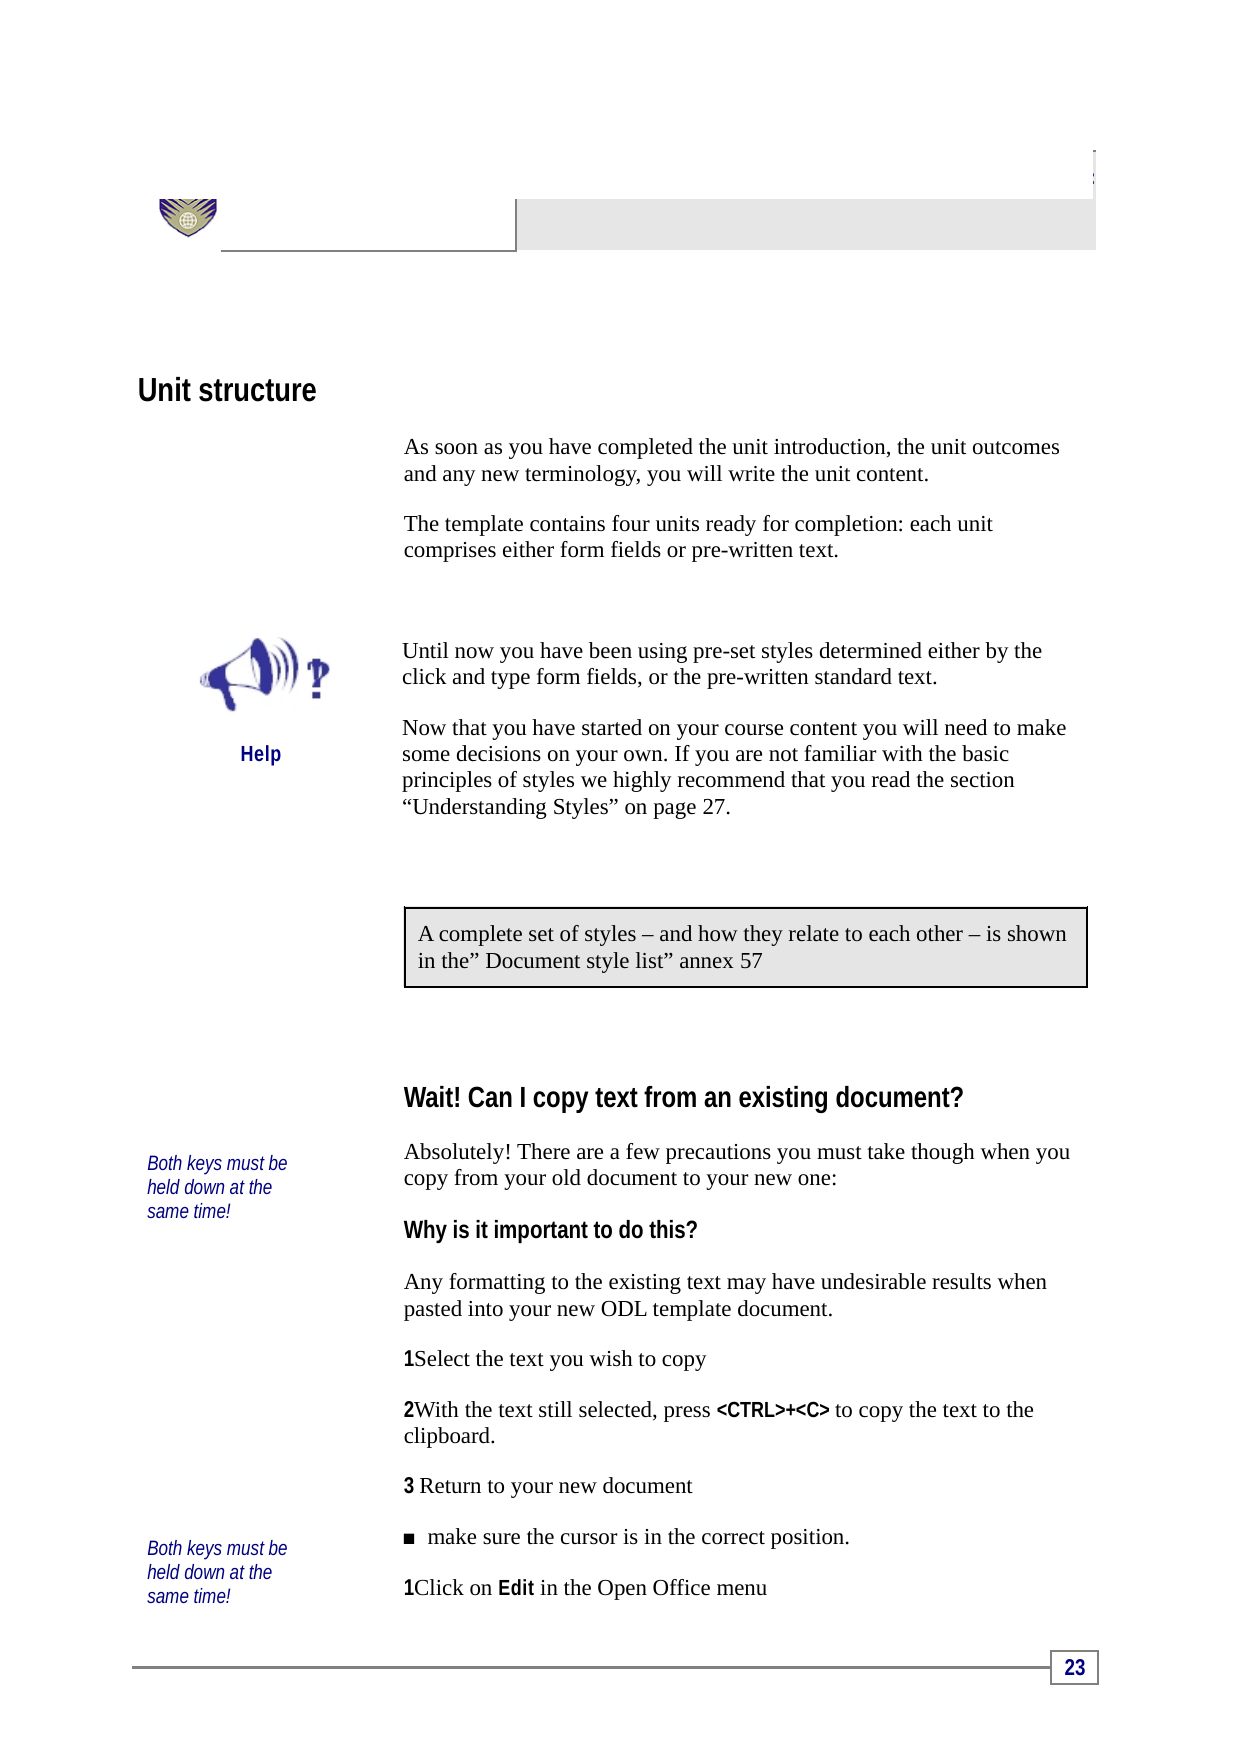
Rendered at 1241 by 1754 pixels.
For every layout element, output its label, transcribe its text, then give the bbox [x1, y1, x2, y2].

list Both keys must be held down at the same time! [147, 1536, 297, 1607]
subtitle Unit structure [138, 371, 1091, 409]
table_header Help [131, 625, 391, 831]
list Click on Edit in the Open Office menu [403, 1574, 1091, 1601]
text Any formatting to the existing text may have undesirable results when pasted into your new ODL template document. [403, 1268, 1091, 1321]
text Absolutely! There are a few precautions you must take though when you copy from your old document to your new one: [403, 1138, 1091, 1191]
table_header Until now you have been using pre-set styles determined either by the click and type form fields, or the pre-written standard text. Now that you have started on your course content you will need to make some decisions on your own. If you are not familiar with the basic principles of styles we highly recommend that you read the section “Understanding Styles” on page 25. [391, 625, 1093, 831]
list Return to your new document [403, 1472, 1091, 1499]
text As soon as you have completed the unit introduction, the unit outcomes and any new terminology, you will write the unit content. [403, 433, 1091, 486]
text [147, 1126, 354, 1223]
text Both keys must be held down at the same time! [147, 1151, 297, 1223]
text A complete set of styles – and how they relate to each other – is shown in the” Document style list” annex 54 [406, 909, 1086, 986]
list With the text still selected, press <CTRL>+<C> to copy the text to the clipboard. [403, 1396, 1091, 1448]
list Select the text you wish to copy [403, 1345, 1091, 1372]
list [147, 1511, 354, 1607]
list make sure the cursor is in the correct position. [403, 1523, 1091, 1549]
subtitle Wait! Can I copy text from an existing document? [403, 1080, 1091, 1114]
subtitle Why is it important to do this? [403, 1215, 1091, 1244]
text The template contains four units ready for completion: each unit comprises either form fields or pre-written text. [403, 510, 1091, 563]
